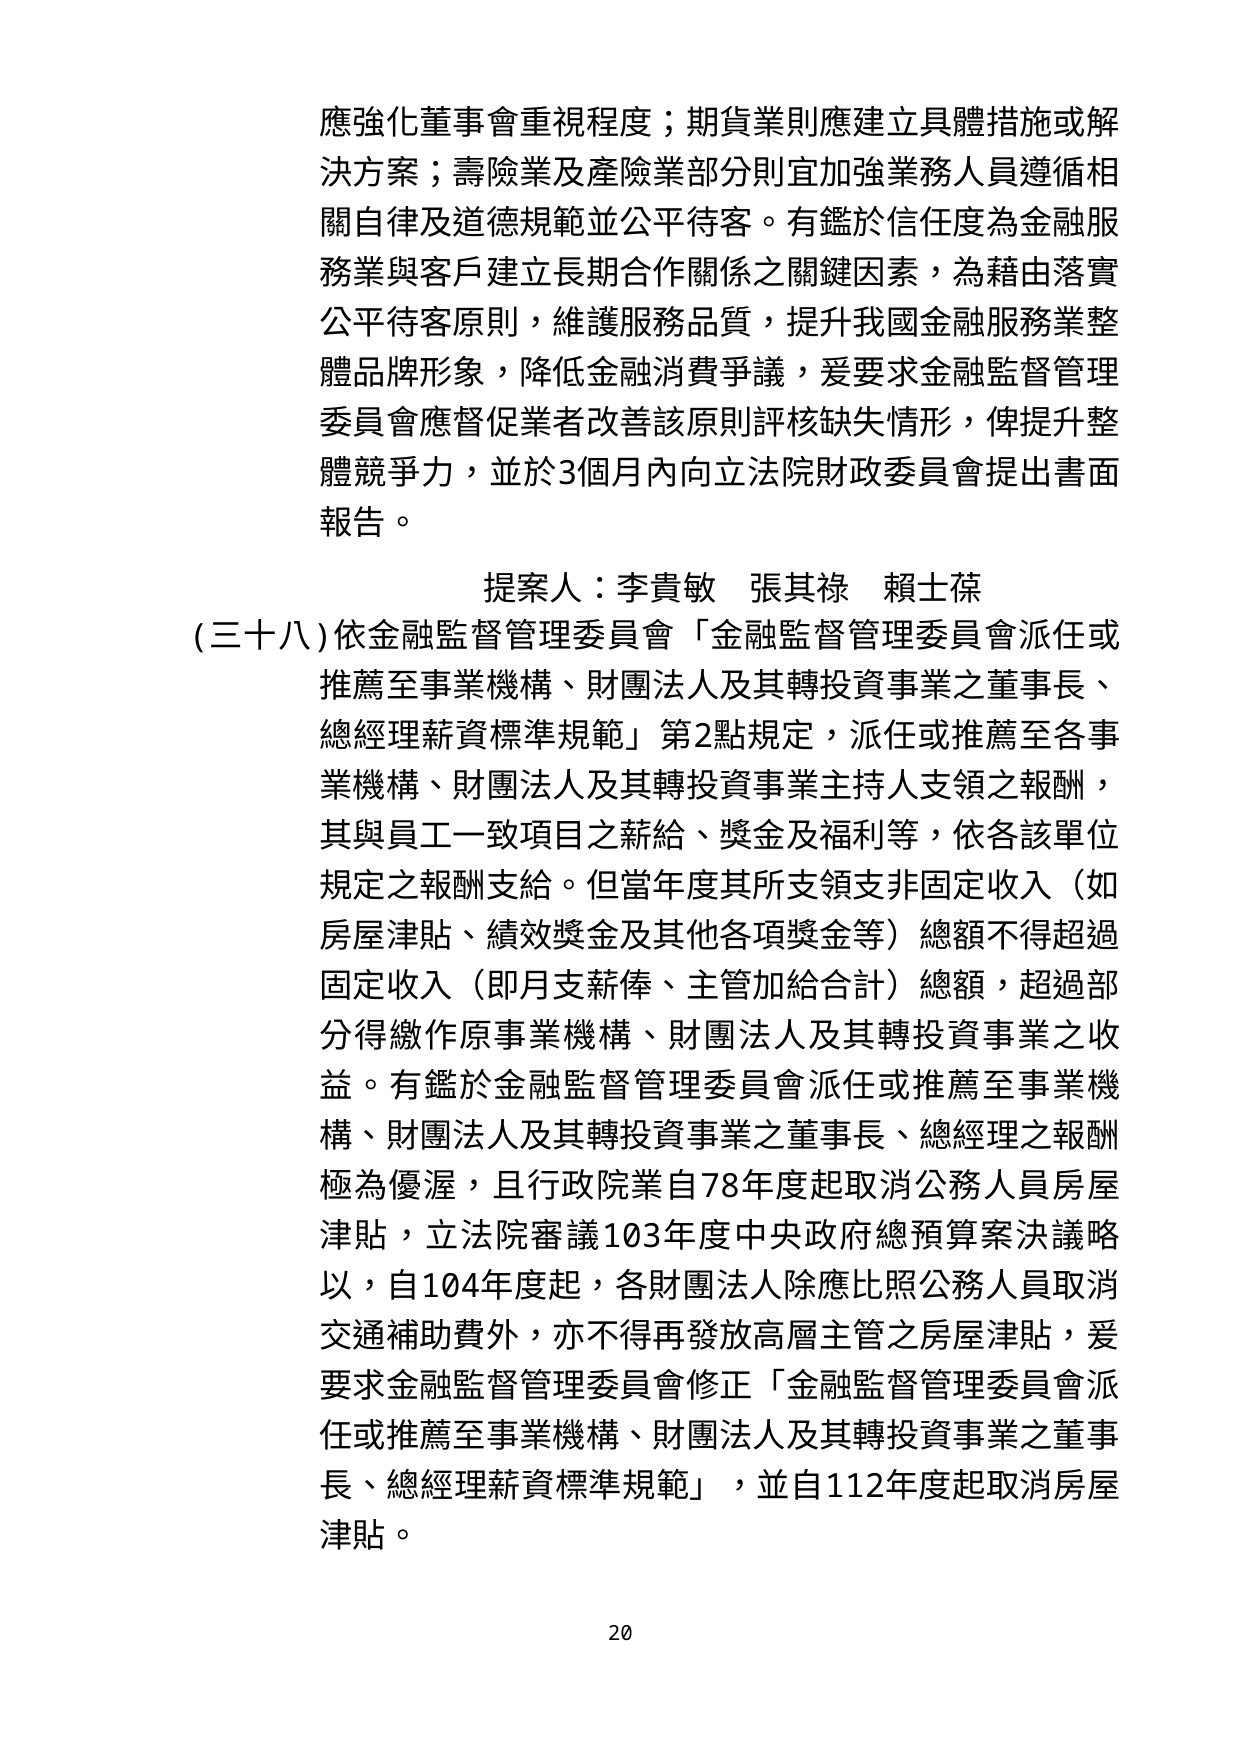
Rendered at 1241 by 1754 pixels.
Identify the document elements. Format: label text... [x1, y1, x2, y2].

text 提案人：李貴敏 張其祿 賴士葆 [483, 544, 1120, 607]
text 應強化董事會重視程度；期貨業則應建立具體措施或解決方案；壽險業及產險業部分則宜加強業務人員遵循相關自律及道德規範並公平待客。有鑑於信任度為金融服務業與客戶建立長期合作關係之關鍵因素，為藉由落實公平待客原則，維護服務品質，提升我國金融服務業整體品牌形象，降低金融消費爭議，爰要求金融監督管理委員會應督促業者改善該原則評核缺失情形，俾提升整體競爭力，並於3個月內向立法院財政委員會提出書面報告。 [120, 94, 1120, 544]
text (三十八)依金融監督管理委員會「金融監督管理委員會派任或推薦至事業機構、財團法人及其轉投資事業之董事長、總經理薪資標準規範」第2點規定，派任或推薦至各事業機構、財團法人及其轉投資事業主持人支領之報酬，其與員工一致項目之薪給、獎金及福利等，依各該單位規定之報酬支給。但當年度其所支領支非固定收入（如房屋津貼、績效獎金及其他各項獎金等）總額不得超過固定收入（即月支薪俸、主管加給合計）總額，超過部分得繳作原事業機構、財團法人及其轉投資事業之收益。有鑑於金融監督管理委員會派任或推薦至事業機構、財團法人及其轉投資事業之董事長、總經理之報酬極為優渥，且行政院業自78年度起取消公務人員房屋津貼，立法院審議103年度中央政府總預算案決議略以，自104年度起，各財團法人除應比照公務人員取消交通補助費外，亦不得再發放高層主管之房屋津貼，爰要求金融監督管理委員會修正「金融監督管理委員會派任或推薦至事業機構、財團法人及其轉投資事業之董事長、總經理薪資標準規範」，並自112年度起取消房屋津貼。 [120, 607, 1120, 1557]
